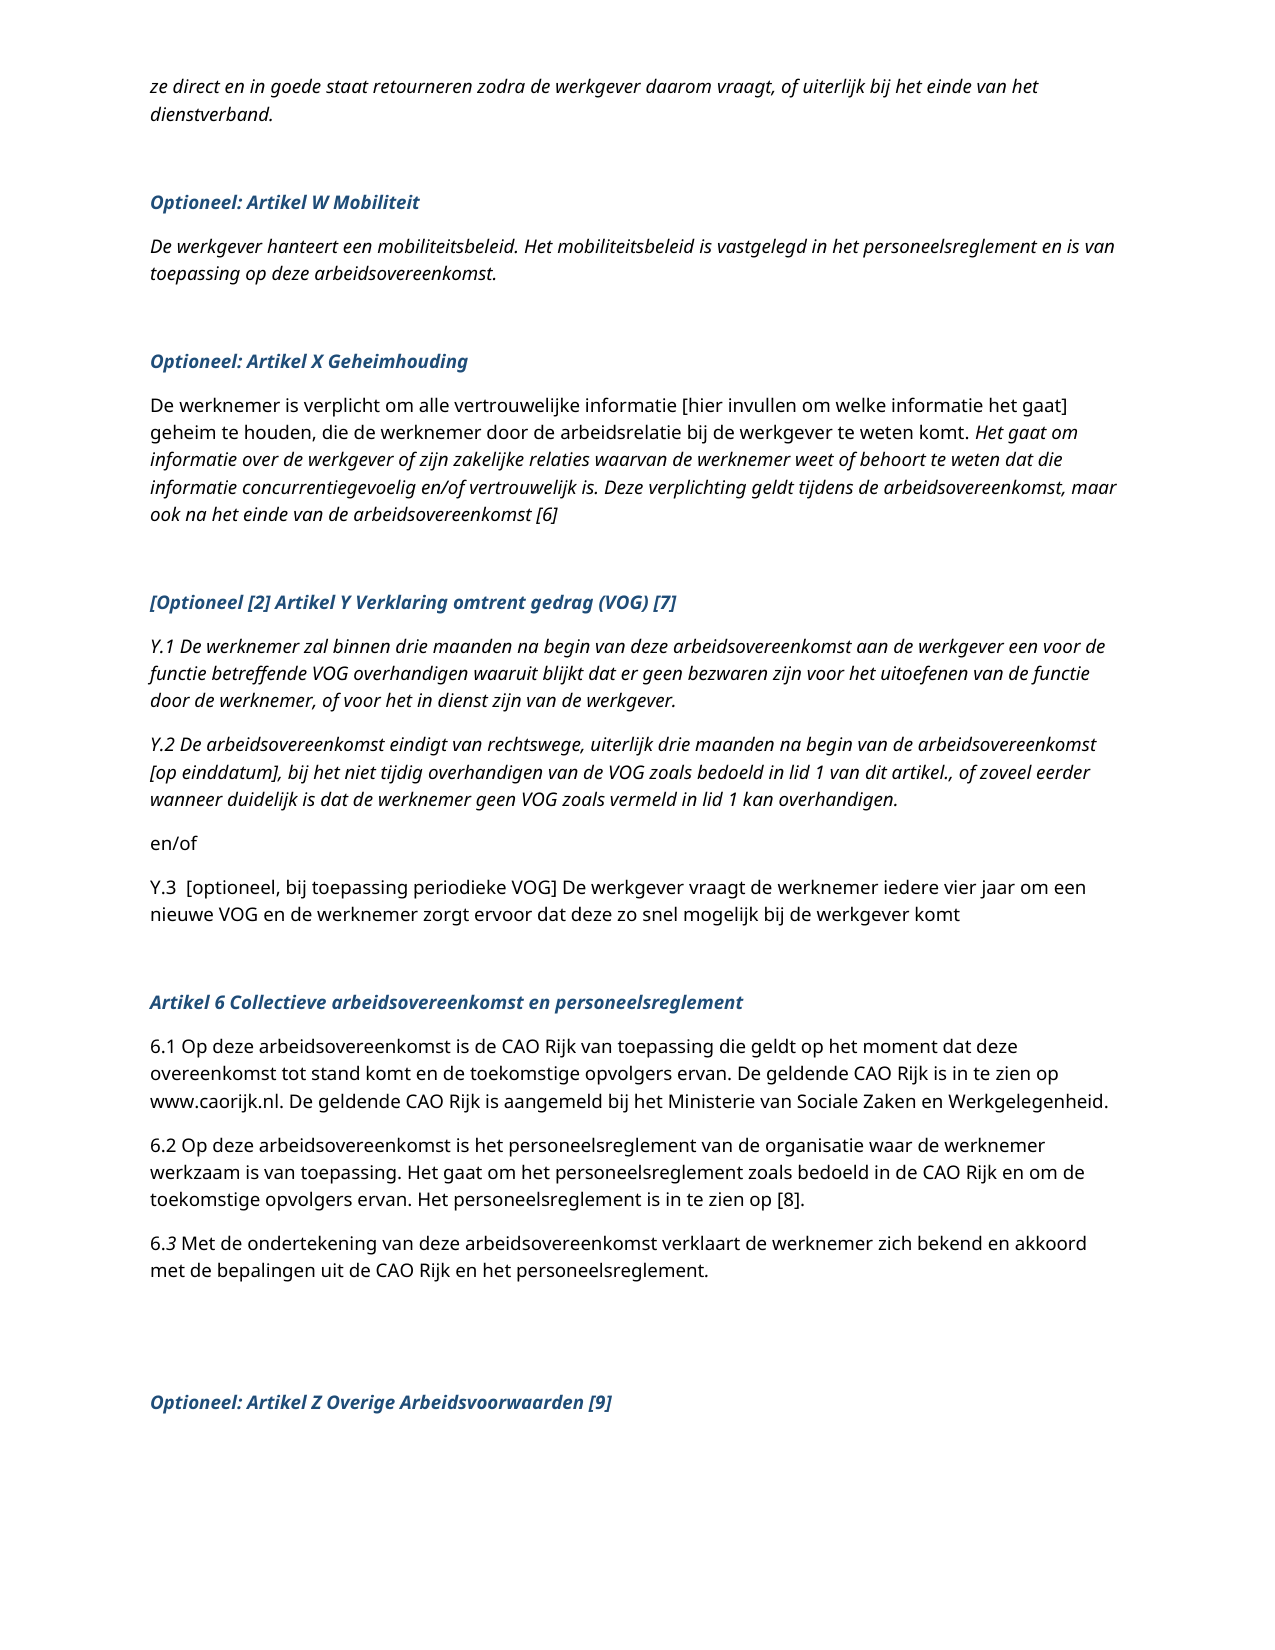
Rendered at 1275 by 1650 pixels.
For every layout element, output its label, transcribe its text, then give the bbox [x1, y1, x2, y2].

text 6.1 Op deze arbeidsovereenkomst is de CAO Rijk van toepassing die geldt op het moment dat deze overeenkomst tot stand komt en de toekomstige opvolgers ervan. De geldende CAO Rijk is in te zien op www.caorijk.nl. De geldende CAO Rijk is aangemeld bij het Ministerie van Sociale Zaken en Werkgelegenheid. [150, 1033, 1125, 1113]
text Y.1 De werknemer zal binnen drie maanden na begin van deze arbeidsovereenkomst aan de werkgever een voor de functie betreffende VOG overhandigen waaruit blijkt dat er geen bezwaren zijn voor het uitoefenen van de functie door de werknemer, of voor het in dienst zijn van de werkgever. [150, 633, 1125, 713]
subtitle Optioneel: Artikel Z Overige Arbeidsvoorwaarden [9] [150, 1389, 1125, 1415]
text en/of [150, 830, 1125, 856]
text 6.3 Met de ondertekening van deze arbeidsovereenkomst verklaart de werknemer zich bekend en akkoord met de bepalingen uit de CAO Rijk en het personeelsreglement. [150, 1230, 1125, 1283]
subtitle [Optioneel [2] Artikel Y Verklaring omtrent gedrag (VOG) [7] [150, 589, 1125, 615]
text De werkgever hanteert een mobiliteitsbeleid. Het mobiliteitsbeleid is vastgelegd in het personeelsreglement en is van toepassing op deze arbeidsovereenkomst. [150, 233, 1125, 286]
subtitle Optioneel: Artikel W Mobiliteit [150, 189, 1125, 214]
subtitle Artikel 6 Collectieve arbeidsovereenkomst en personeelsreglement [150, 989, 1125, 1015]
text Y.3 [optioneel, bij toepassing periodieke VOG] De werkgever vraagt de werknemer iedere vier jaar om een nieuwe VOG en de werknemer zorgt ervoor dat deze zo snel mogelijk bij de werkgever komt [150, 874, 1125, 927]
text 6.2 Op deze arbeidsovereenkomst is het personeelsreglement van de organisatie waar de werknemer werkzaam is van toepassing. Het gaat om het personeelsreglement zoals bedoeld in de CAO Rijk en om de toekomstige opvolgers ervan. Het personeelsreglement is in te zien op [8]. [150, 1132, 1125, 1212]
text ze direct en in goede staat retourneren zodra de werkgever daarom vraagt, of uiterlijk bij het einde van het dienstverband. [150, 74, 1125, 127]
text Y.2 De arbeidsovereenkomst eindigt van rechtswege, uiterlijk drie maanden na begin van de arbeidsovereenkomst [op einddatum], bij het niet tijdig overhandigen van de VOG zoals bedoeld in lid 1 van dit artikel., of zoveel eerder wanneer duidelijk is dat de werknemer geen VOG zoals vermeld in lid 1 kan overhandigen. [150, 732, 1125, 812]
subtitle Optioneel: Artikel X Geheimhouding [150, 348, 1125, 374]
text De werknemer is verplicht om alle vertrouwelijke informatie [hier invullen om welke informatie het gaat] geheim te houden, die de werknemer door de arbeidsrelatie bij de werkgever te weten komt. Het gaat om informatie over de werkgever of zijn zakelijke relaties waarvan de werknemer weet of behoort te weten dat die informatie concurrentiegevoelig en/of vertrouwelijk is. Deze verplichting geldt tijdens de arbeidsovereenkomst, maar ook na het einde van de arbeidsovereenkomst [6] [150, 392, 1125, 527]
